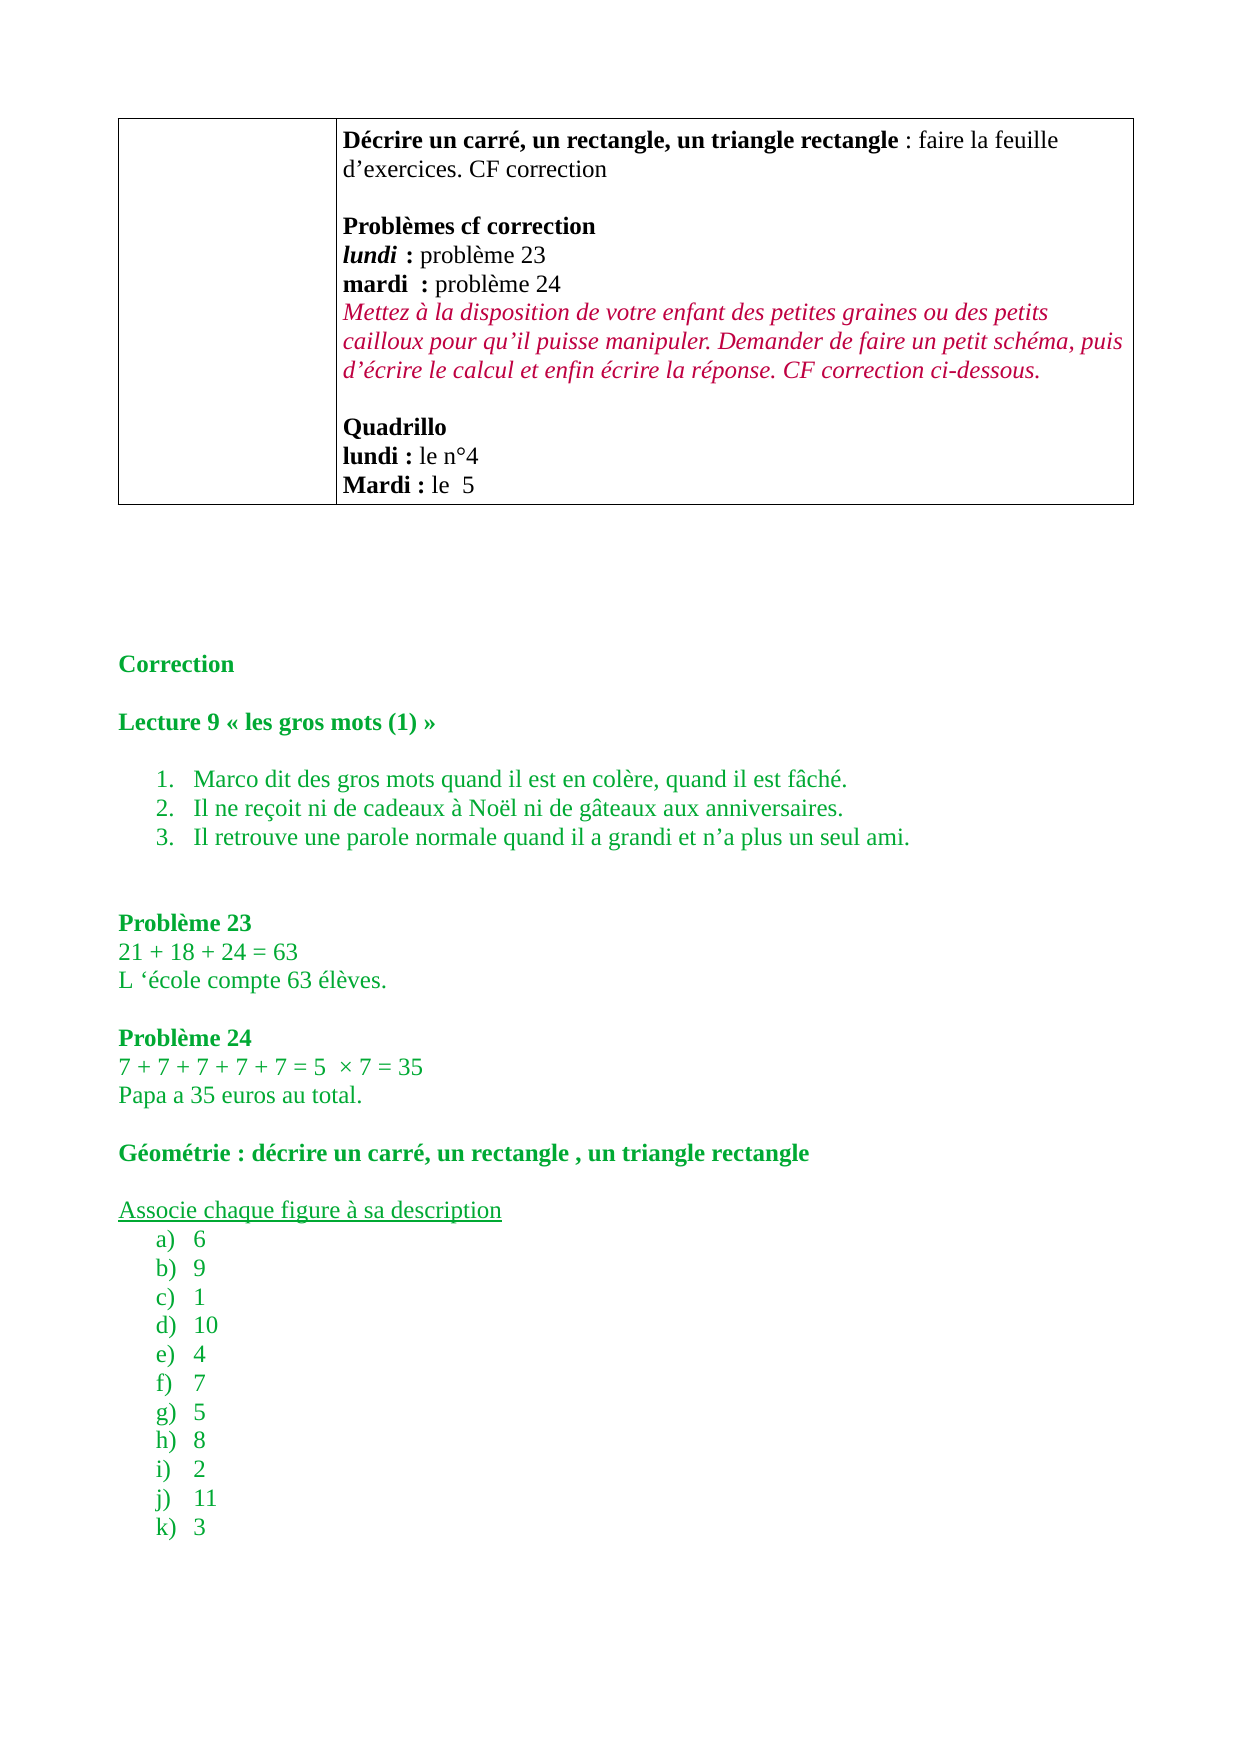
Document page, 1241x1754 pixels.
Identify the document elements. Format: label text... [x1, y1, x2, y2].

table_cell Décrire un carré, un rectangle, un triangle rectangle : faire la feuille d’exercices. CF correction Problèmes cf correction lundi : problème 23 mardi : problème 24 Mettez à la disposition de votre enfant des petites graines ou des petits cailloux pour qu’il puisse manipuler. Demander de faire un petit schéma, puis d’écrire le calcul et enfin écrire la réponse. CF correction ci-dessous. Quadrillo lundi : le n°4 Mardi : le 5 [337, 119, 1133, 504]
text Associe chaque figure à sa description [118, 1195, 1122, 1224]
text Lecture 9 « les gros mots (1) » [118, 707, 1122, 735]
list Il ne reçoit ni de cadeaux à Noël ni de gâteaux aux anniversaires. [156, 793, 1122, 822]
text 7 + 7 + 7 + 7 + 7 = 5 × 7 = 35 [118, 1052, 1122, 1080]
list 7 [156, 1368, 1122, 1397]
text Papa a 35 euros au total. [118, 1080, 1122, 1109]
list 3 [156, 1512, 1122, 1540]
list Il retrouve une parole normale quand il a grandi et n’a plus un seul ami. [156, 822, 1122, 850]
text 21 + 18 + 24 = 63 [118, 937, 1122, 965]
list 9 [156, 1253, 1122, 1282]
text Problème 24 [118, 1023, 1122, 1052]
list 11 [156, 1483, 1122, 1512]
list 5 [156, 1397, 1122, 1425]
list 4 [156, 1339, 1122, 1368]
list 8 [156, 1425, 1122, 1454]
table_cell [119, 119, 336, 504]
list Marco dit des gros mots quand il est en colère, quand il est fâché. [156, 764, 1122, 793]
list 10 [156, 1310, 1122, 1339]
text Correction [118, 649, 1122, 678]
text Problème 23 [118, 908, 1122, 937]
list 1 [156, 1282, 1122, 1310]
list 2 [156, 1454, 1122, 1483]
text Géométrie : décrire un carré, un rectangle , un triangle rectangle [118, 1138, 1122, 1167]
list 6 [156, 1224, 1122, 1253]
text L ‘école compte 63 élèves. [118, 965, 1122, 994]
